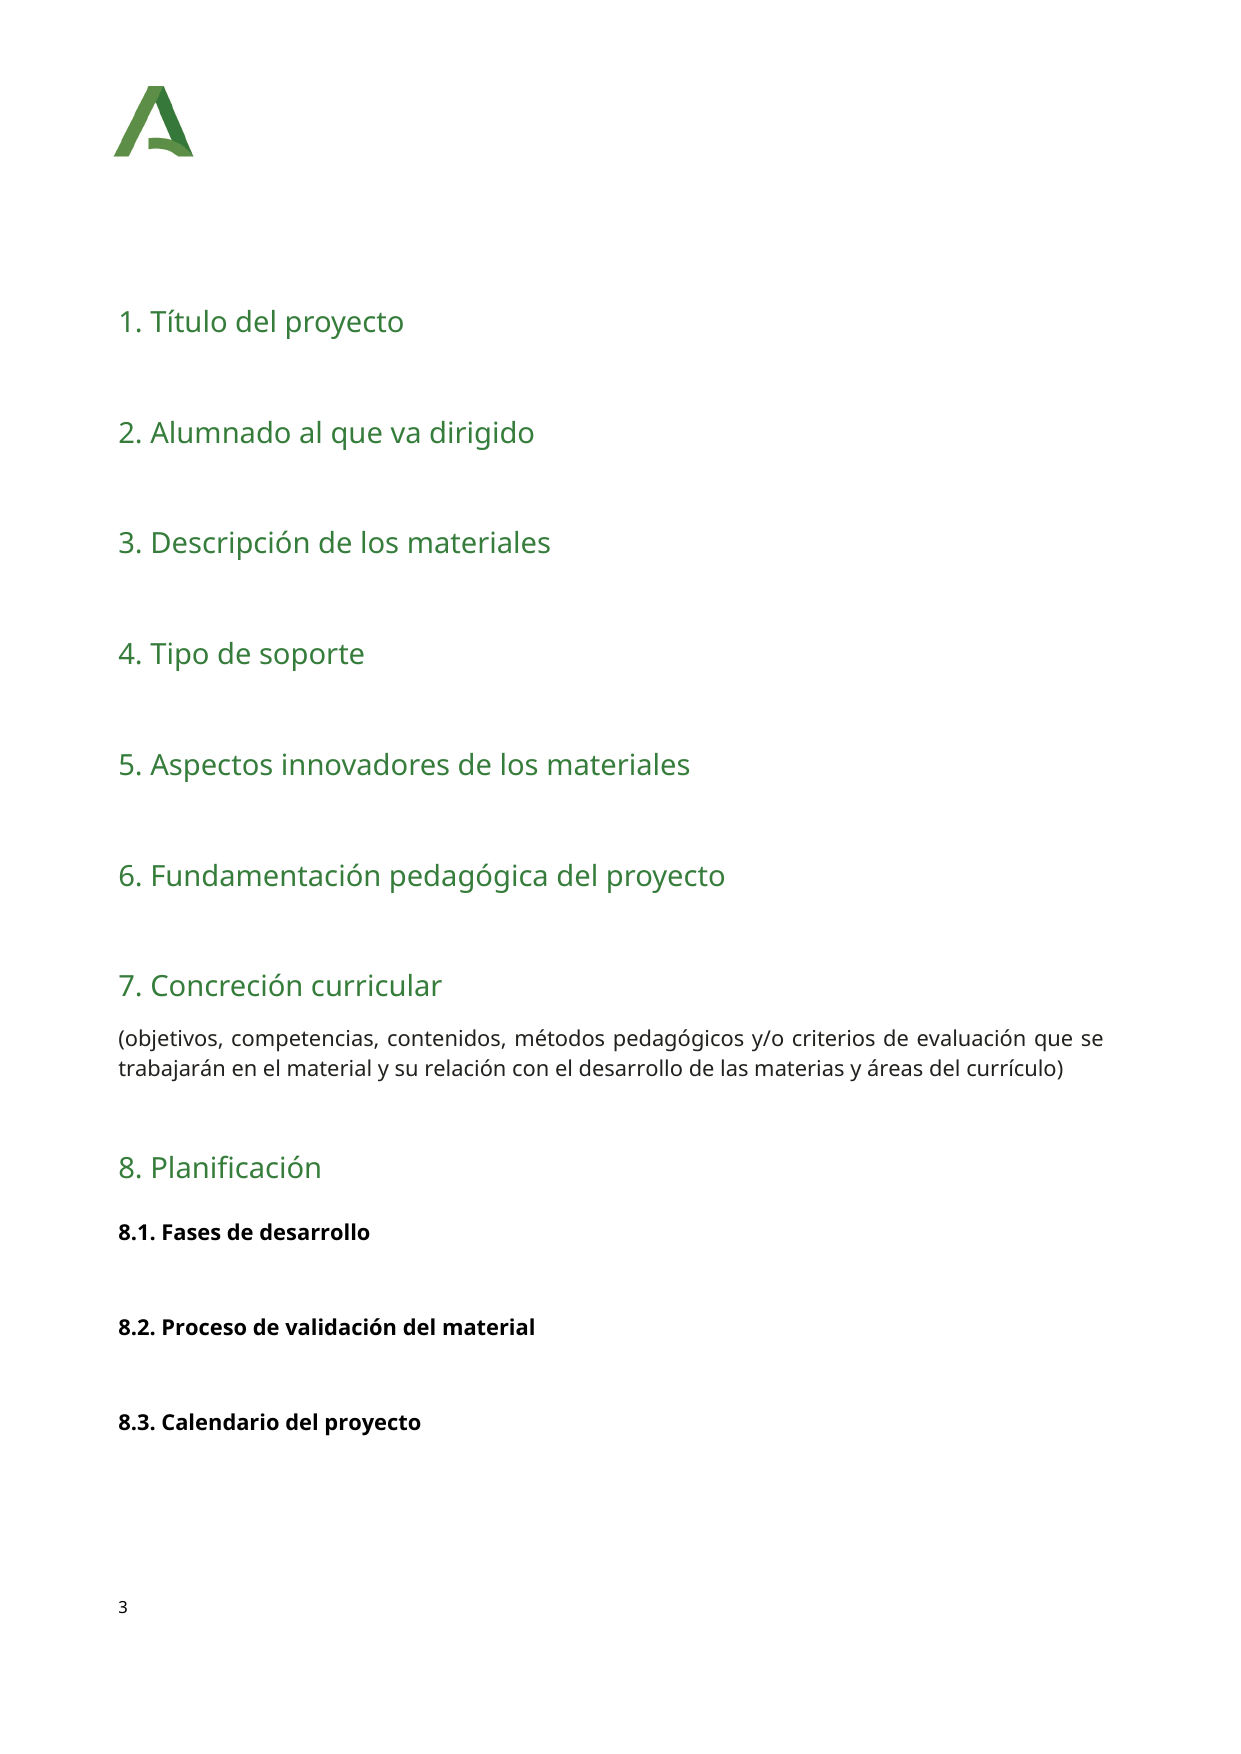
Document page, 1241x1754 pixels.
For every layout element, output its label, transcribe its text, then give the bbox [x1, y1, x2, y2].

subtitle 2. Alumnado al que va dirigido [118, 412, 1104, 452]
subtitle 8.2. Proceso de validación del material [118, 1312, 1104, 1342]
subtitle 3. Descripción de los materiales [118, 523, 1104, 562]
subtitle 4. Tipo de soporte [118, 633, 1104, 673]
subtitle 8. Planificación [118, 1148, 1104, 1187]
subtitle 7. Concreción curricular [118, 966, 1104, 1005]
subtitle 6. Fundamentación pedagógica del proyecto [118, 855, 1104, 895]
subtitle 1. Título del proyecto [118, 301, 1104, 341]
subtitle 8.1. Fases de desarrollo [118, 1217, 1104, 1247]
subtitle 5. Aspectos innovadores de los materiales [118, 744, 1104, 784]
picture [109, 81, 198, 161]
text (objetivos, competencias, contenidos, métodos pedagógicos y/o criterios de evaluación que se trabajarán en el material y su relación con el desarrollo de las materias y áreas del currículo) [118, 1023, 1104, 1083]
subtitle 8.3. Calendario del proyecto [118, 1407, 1104, 1437]
